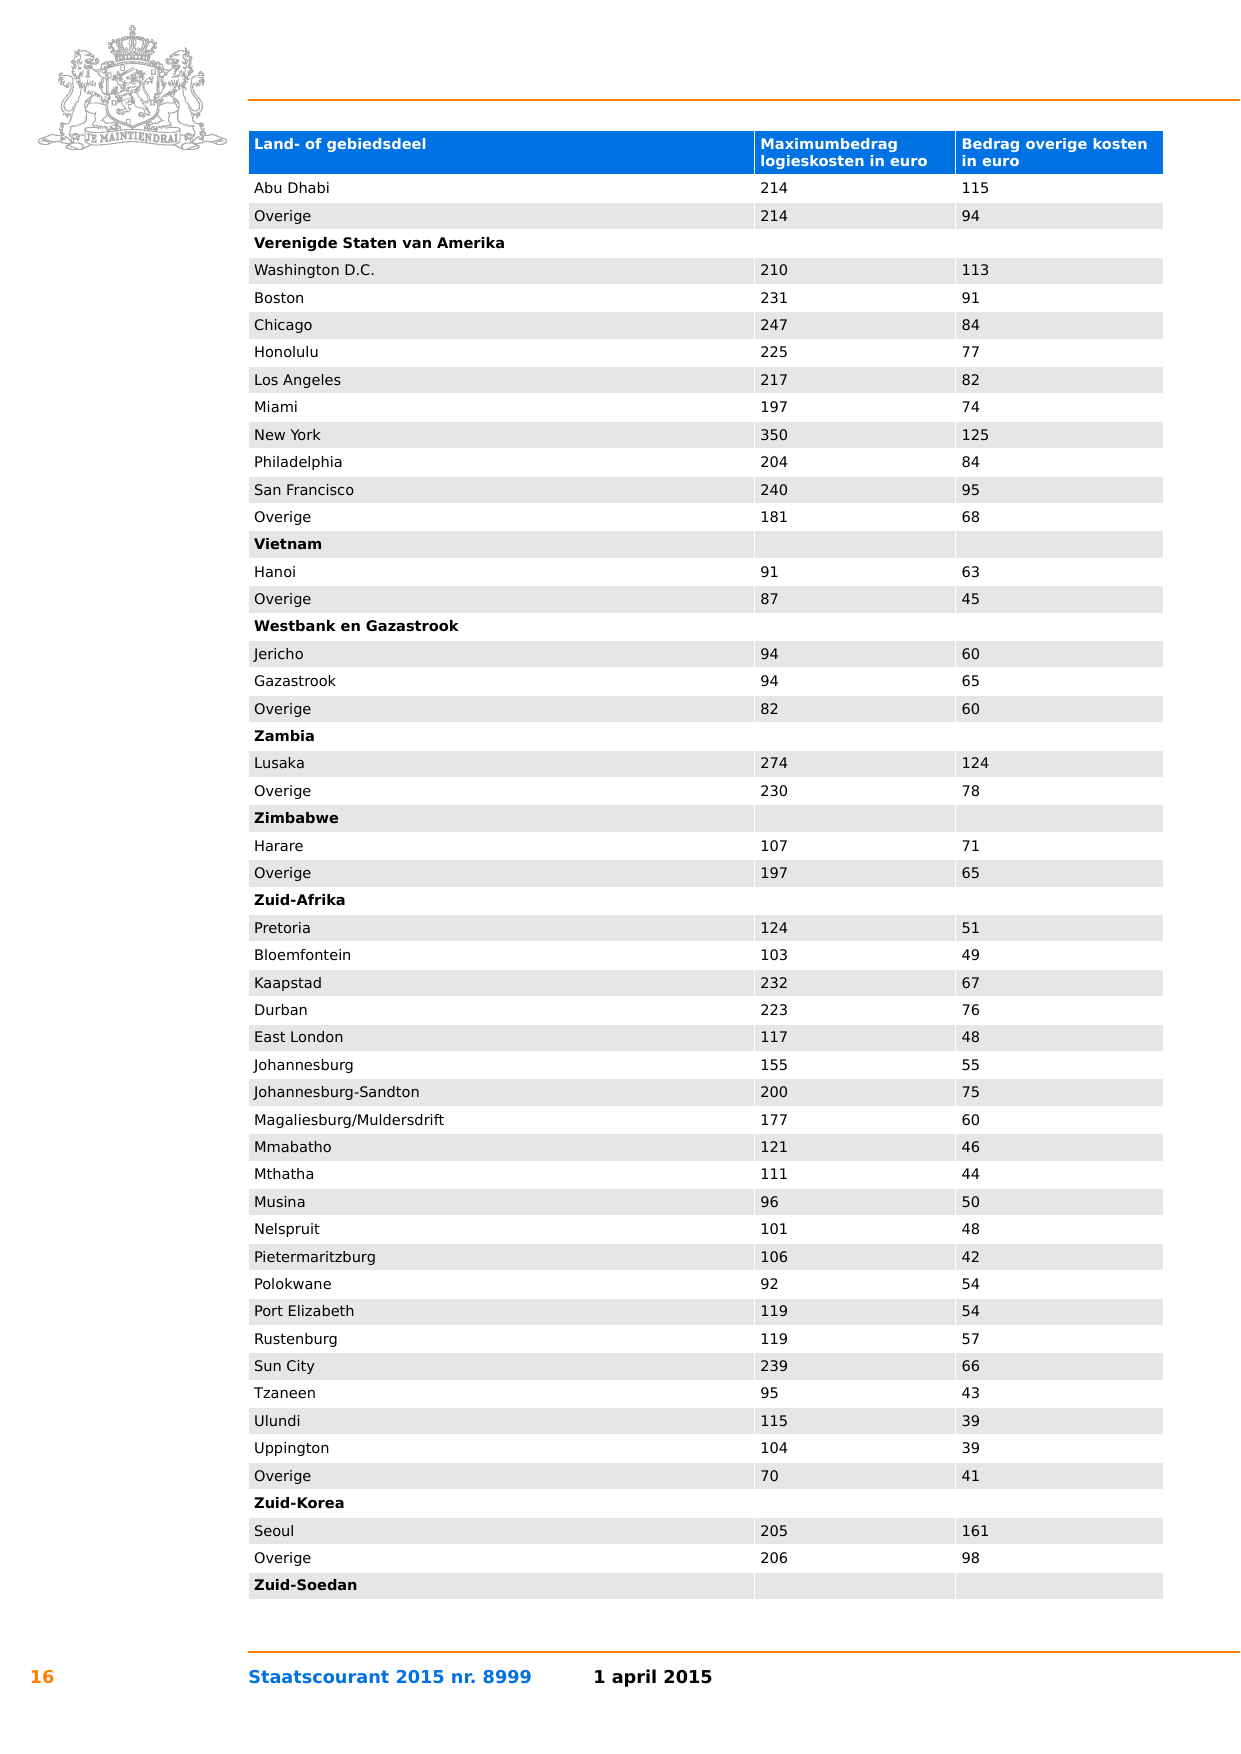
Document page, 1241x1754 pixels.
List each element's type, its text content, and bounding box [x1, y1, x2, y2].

table_cell Miami [249, 395, 754, 421]
table_cell 65 [956, 860, 1163, 887]
table_header Land- of gebiedsdeel [249, 131, 754, 174]
table_cell Boston [249, 285, 754, 311]
table_cell 206 [755, 1545, 955, 1571]
table_header Bedrag overige kosten in euro [956, 131, 1163, 174]
table_cell 75 [956, 1079, 1163, 1106]
table_cell Overige [249, 1545, 754, 1571]
table_cell Bloemfontein [249, 943, 754, 969]
table_cell [956, 1573, 1163, 1599]
table_cell Jericho [249, 641, 754, 667]
table_cell 49 [956, 943, 1163, 969]
table_cell 161 [956, 1518, 1163, 1544]
table_cell 117 [755, 1025, 955, 1051]
table_cell 50 [956, 1189, 1163, 1215]
table_cell 223 [755, 997, 955, 1023]
table_cell Uppington [249, 1436, 754, 1462]
table_cell 230 [755, 778, 955, 804]
table_cell 57 [956, 1326, 1163, 1352]
table_cell Chicago [249, 312, 754, 339]
table_cell [956, 805, 1163, 832]
table_cell [755, 888, 955, 914]
table_cell [755, 723, 955, 749]
table_cell East London [249, 1025, 754, 1051]
table_cell [956, 723, 1163, 749]
table_cell [755, 531, 955, 558]
table_cell 63 [956, 559, 1163, 585]
table_cell 60 [956, 641, 1163, 667]
table_cell Zuid-Soedan [249, 1573, 754, 1599]
table_header Maximumbedrag logieskosten in euro [755, 131, 955, 174]
table_cell 41 [956, 1463, 1163, 1489]
table_cell Honolulu [249, 340, 754, 366]
table_cell 48 [956, 1216, 1163, 1243]
table_cell [956, 614, 1163, 640]
table_cell Sun City [249, 1353, 754, 1380]
table_cell 121 [755, 1134, 955, 1161]
table_cell 214 [755, 203, 955, 229]
table_cell 67 [956, 970, 1163, 996]
table_cell Pietermaritzburg [249, 1244, 754, 1270]
table_cell 239 [755, 1353, 955, 1380]
table_cell Overige [249, 860, 754, 887]
table_cell Gazastrook [249, 669, 754, 695]
table_cell [956, 531, 1163, 558]
table_cell 84 [956, 449, 1163, 476]
table_cell 115 [755, 1408, 955, 1434]
table_cell 46 [956, 1134, 1163, 1161]
table_cell 113 [956, 258, 1163, 284]
table_cell 95 [755, 1381, 955, 1407]
table_cell Rustenburg [249, 1326, 754, 1352]
table_cell Port Elizabeth [249, 1299, 754, 1325]
table_cell 94 [956, 203, 1163, 229]
table_cell Vietnam [249, 531, 754, 558]
table_cell [755, 230, 955, 256]
table_cell 104 [755, 1436, 955, 1462]
table_cell Overige [249, 504, 754, 530]
table_cell 106 [755, 1244, 955, 1270]
table_cell Overige [249, 203, 754, 229]
table_cell 39 [956, 1436, 1163, 1462]
table_cell Los Angeles [249, 367, 754, 393]
table_cell Mmabatho [249, 1134, 754, 1161]
table_cell 48 [956, 1025, 1163, 1051]
table_cell 55 [956, 1052, 1163, 1078]
table_cell Philadelphia [249, 449, 754, 476]
table_cell 205 [755, 1518, 955, 1544]
table_cell 54 [956, 1271, 1163, 1297]
table_cell 115 [956, 175, 1163, 202]
table_cell 197 [755, 860, 955, 887]
table_cell 247 [755, 312, 955, 339]
table_cell 111 [755, 1162, 955, 1188]
table_cell [755, 614, 955, 640]
table_cell Ulundi [249, 1408, 754, 1434]
table_cell 225 [755, 340, 955, 366]
table_cell Overige [249, 586, 754, 613]
table_cell [755, 1490, 955, 1517]
table_cell [956, 888, 1163, 914]
table_cell 124 [755, 915, 955, 941]
table_cell [956, 230, 1163, 256]
table_cell 84 [956, 312, 1163, 339]
table_cell 78 [956, 778, 1163, 804]
table_cell 71 [956, 833, 1163, 859]
table_cell 92 [755, 1271, 955, 1297]
table_cell San Francisco [249, 477, 754, 503]
table_cell [956, 1490, 1163, 1517]
table_cell 76 [956, 997, 1163, 1023]
table_cell 74 [956, 395, 1163, 421]
table_cell 200 [755, 1079, 955, 1106]
table_cell 60 [956, 1107, 1163, 1133]
table_cell 125 [956, 422, 1163, 448]
table_cell Lusaka [249, 751, 754, 777]
table_cell 43 [956, 1381, 1163, 1407]
table_cell 82 [755, 696, 955, 722]
table_cell 119 [755, 1299, 955, 1325]
table_cell Seoul [249, 1518, 754, 1544]
table_cell 350 [755, 422, 955, 448]
table_cell Johannesburg-Sandton [249, 1079, 754, 1106]
table_cell [755, 1573, 955, 1599]
table_cell Mthatha [249, 1162, 754, 1188]
table_cell 87 [755, 586, 955, 613]
table_cell 197 [755, 395, 955, 421]
table_cell 274 [755, 751, 955, 777]
table_cell 232 [755, 970, 955, 996]
table_cell 51 [956, 915, 1163, 941]
table_cell 91 [956, 285, 1163, 311]
table_cell 70 [755, 1463, 955, 1489]
picture [38, 25, 227, 150]
table_cell 177 [755, 1107, 955, 1133]
table_cell 77 [956, 340, 1163, 366]
table_cell Johannesburg [249, 1052, 754, 1078]
table_cell Harare [249, 833, 754, 859]
table_cell 39 [956, 1408, 1163, 1434]
table_cell Polokwane [249, 1271, 754, 1297]
table_cell 119 [755, 1326, 955, 1352]
table_cell Musina [249, 1189, 754, 1215]
table_cell Overige [249, 778, 754, 804]
table_cell 91 [755, 559, 955, 585]
table_cell 231 [755, 285, 955, 311]
table_cell 68 [956, 504, 1163, 530]
table_cell 96 [755, 1189, 955, 1215]
table_cell 94 [755, 641, 955, 667]
table_cell 181 [755, 504, 955, 530]
table_cell 217 [755, 367, 955, 393]
table_cell 107 [755, 833, 955, 859]
table_cell Zuid-Afrika [249, 888, 754, 914]
table_cell Nelspruit [249, 1216, 754, 1243]
table_cell [755, 805, 955, 832]
table_cell 60 [956, 696, 1163, 722]
table_cell Zuid-Korea [249, 1490, 754, 1517]
table_cell Zambia [249, 723, 754, 749]
table_cell Westbank en Gazastrook [249, 614, 754, 640]
table_cell 124 [956, 751, 1163, 777]
table_cell Hanoi [249, 559, 754, 585]
table_cell 210 [755, 258, 955, 284]
table_cell 42 [956, 1244, 1163, 1270]
table_cell 204 [755, 449, 955, 476]
table_cell 65 [956, 669, 1163, 695]
table_cell Abu Dhabi [249, 175, 754, 202]
table_cell 214 [755, 175, 955, 202]
table_cell Zimbabwe [249, 805, 754, 832]
table_cell 95 [956, 477, 1163, 503]
table_cell Overige [249, 1463, 754, 1489]
table_cell New York [249, 422, 754, 448]
table_cell 103 [755, 943, 955, 969]
table_cell 101 [755, 1216, 955, 1243]
table_cell 94 [755, 669, 955, 695]
table_cell Durban [249, 997, 754, 1023]
table_cell 44 [956, 1162, 1163, 1188]
table_cell Tzaneen [249, 1381, 754, 1407]
table_cell 82 [956, 367, 1163, 393]
table_cell 66 [956, 1353, 1163, 1380]
table_cell Washington D.C. [249, 258, 754, 284]
table_cell Verenigde Staten van Amerika [249, 230, 754, 256]
table_cell Pretoria [249, 915, 754, 941]
table_cell Kaapstad [249, 970, 754, 996]
table_cell 240 [755, 477, 955, 503]
table_cell 54 [956, 1299, 1163, 1325]
table_cell 45 [956, 586, 1163, 613]
table_cell 155 [755, 1052, 955, 1078]
table_cell Magaliesburg/Muldersdrift [249, 1107, 754, 1133]
table_cell 98 [956, 1545, 1163, 1571]
table_cell Overige [249, 696, 754, 722]
